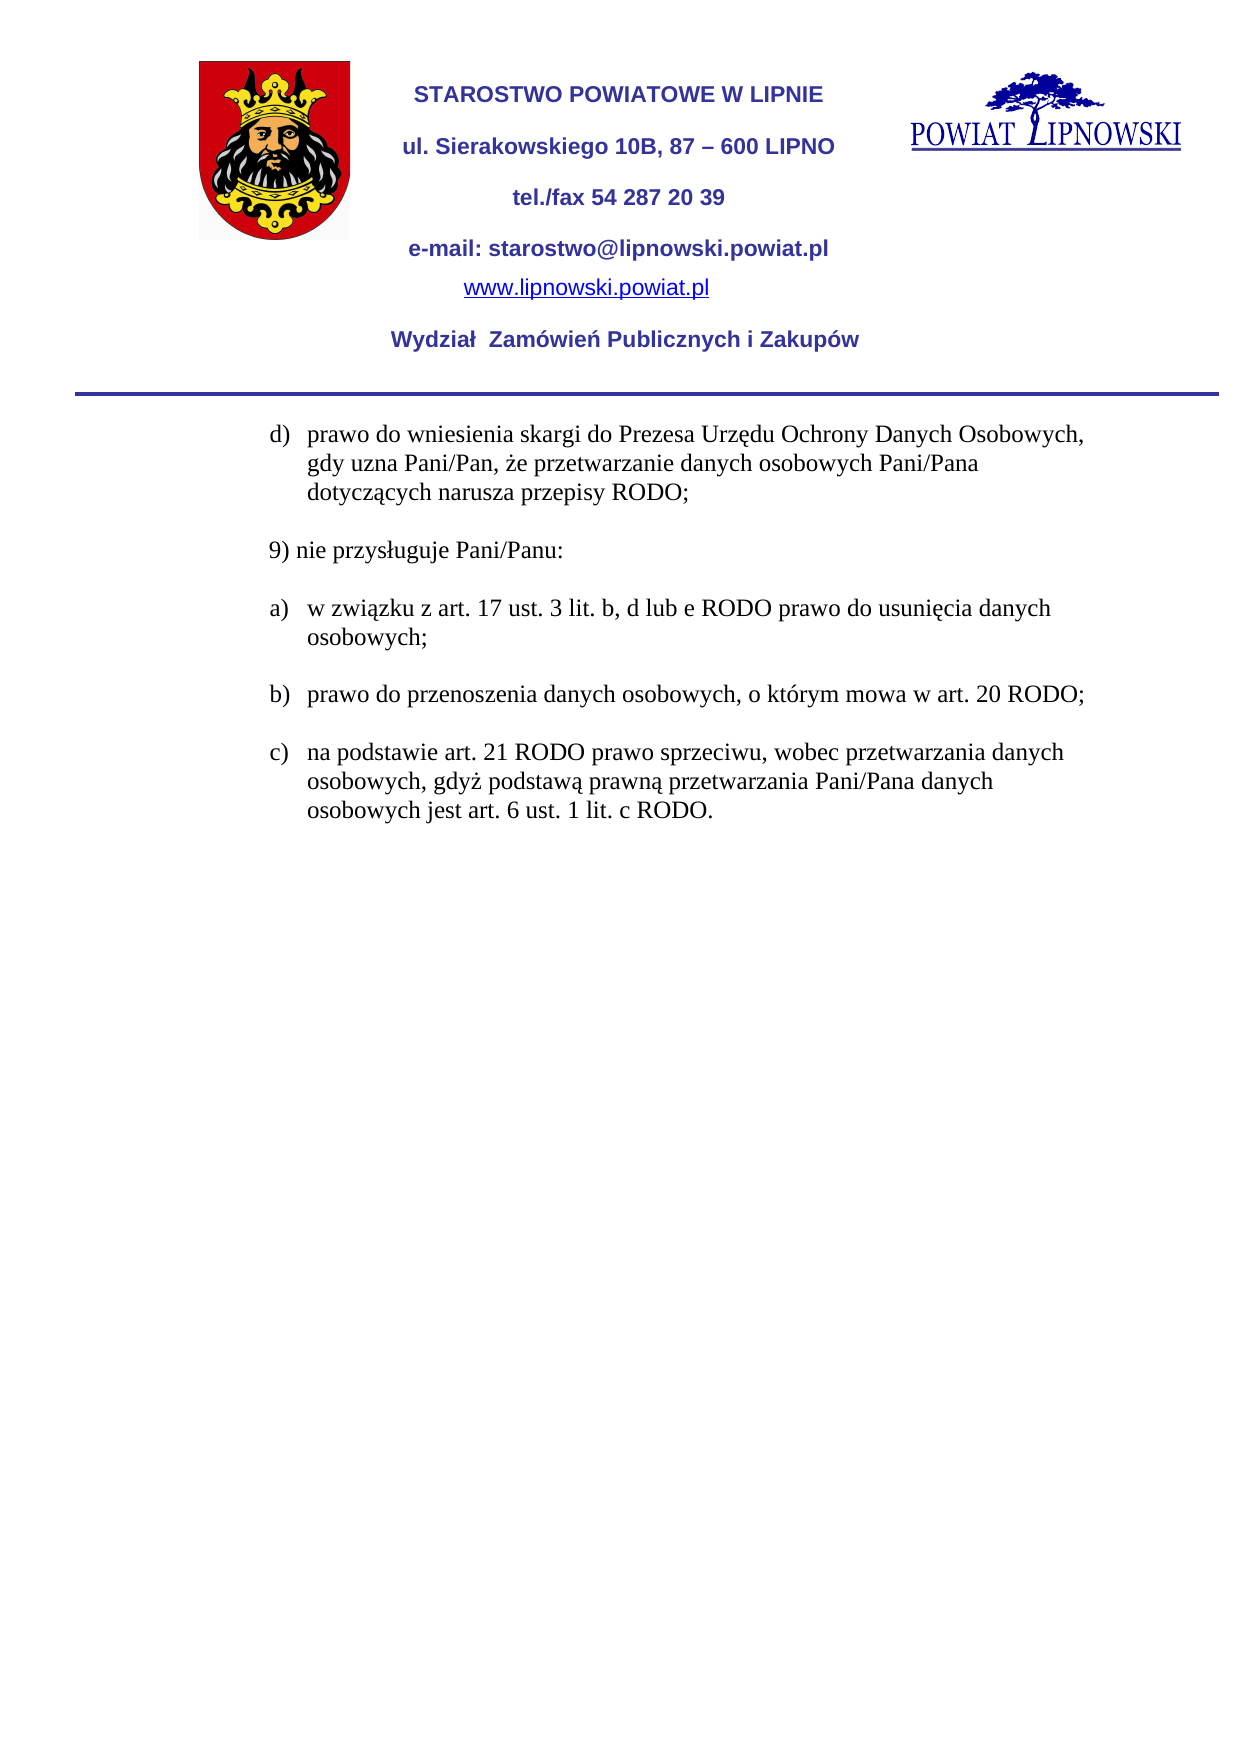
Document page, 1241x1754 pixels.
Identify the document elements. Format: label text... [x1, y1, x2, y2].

list 9) nie przysługuje Pani/Panu: [225, 535, 1087, 564]
picture [199, 61, 351, 240]
list prawo do przenoszenia danych osobowych, o którym mowa w art. 20 RODO; [269, 679, 1087, 708]
list w związku z art. 17 ust. 3 lit. b, d lub e RODO prawo do usunięcia danych osobowych; [269, 593, 1087, 650]
picture [901, 62, 1192, 177]
list na podstawie art. 21 RODO prawo sprzeciwu, wobec przetwarzania danych osobowych, gdyż podstawą prawną przetwarzania Pani/Pana danych osobowych jest art. 6 ust. 1 lit. c RODO. [269, 737, 1087, 824]
list prawo do wniesienia skargi do Prezesa Urzędu Ochrony Danych Osobowych, gdy uzna Pani/Pan, że przetwarzanie danych osobowych Pani/Pana dotyczących narusza przepisy RODO; [269, 419, 1087, 506]
